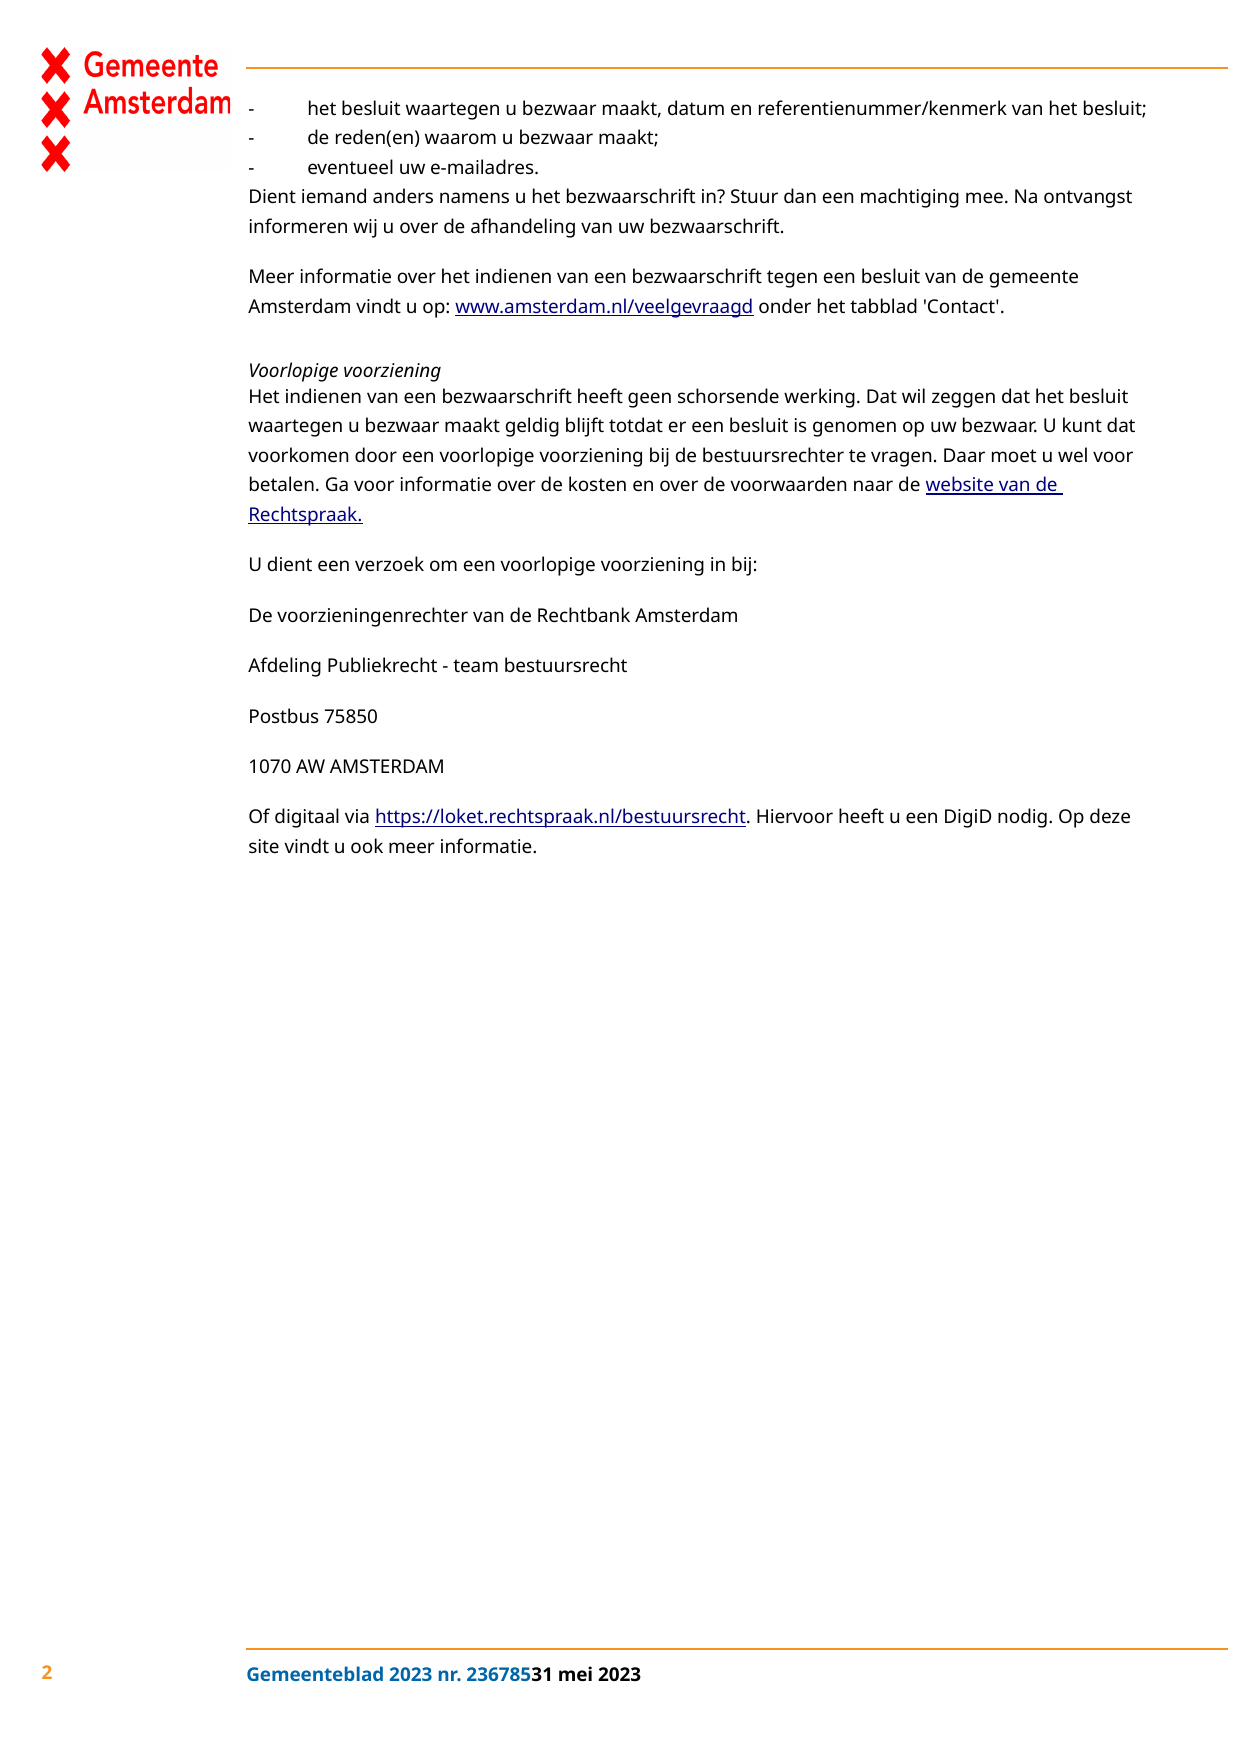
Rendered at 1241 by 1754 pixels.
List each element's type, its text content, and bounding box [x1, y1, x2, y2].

text Of digitaal via https://loket.rechtspraak.nl/bestuursrecht. Hiervoor heeft u een DigiD nodig. Op deze site vindt u ook meer informatie. [248, 804, 1152, 859]
text De voorzieningenrechter van de Rechtbank Amsterdam [248, 602, 1152, 628]
text 1070 AW AMSTERDAM [248, 753, 1152, 779]
list de reden(en) waarom u bezwaar maakt; [248, 124, 1152, 150]
text Postbus 75850 [248, 703, 1152, 728]
text U dient een verzoek om een voorlopige voorziening in bij: [248, 552, 1152, 577]
text Voorlopige voorziening [248, 357, 1152, 383]
text Meer informatie over het indienen van een bezwaarschrift tegen een besluit van de gemeente Amsterdam vindt u op: www.amsterdam.nl/veelgevraagd onder het tabblad 'Contact'. [248, 263, 1152, 319]
list eventueel uw e-mailadres. [248, 154, 1152, 180]
picture [41, 47, 231, 172]
text Afdeling Publiekrecht - team bestuursrecht [248, 652, 1152, 678]
list het besluit waartegen u bezwaar maakt, datum en referentienummer/kenmerk van het besluit; [248, 95, 1152, 121]
text Het indienen van een bezwaarschrift heeft geen schorsende werking. Dat wil zeggen dat het besluit waartegen u bezwaar maakt geldig blijft totdat er een besluit is genomen op uw bezwaar. U kunt dat voorkomen door een voorlopige voorziening bij de bestuursrechter te vragen. Daar moet u wel voor betalen. Ga voor informatie over de kosten en over de voorwaarden naar de website van de Rechtspraak. [248, 383, 1152, 527]
text Dient iemand anders namens u het bezwaarschrift in? Stuur dan een machtiging mee. Na ontvangst informeren wij u over de afhandeling van uw bezwaarschrift. [248, 183, 1152, 239]
